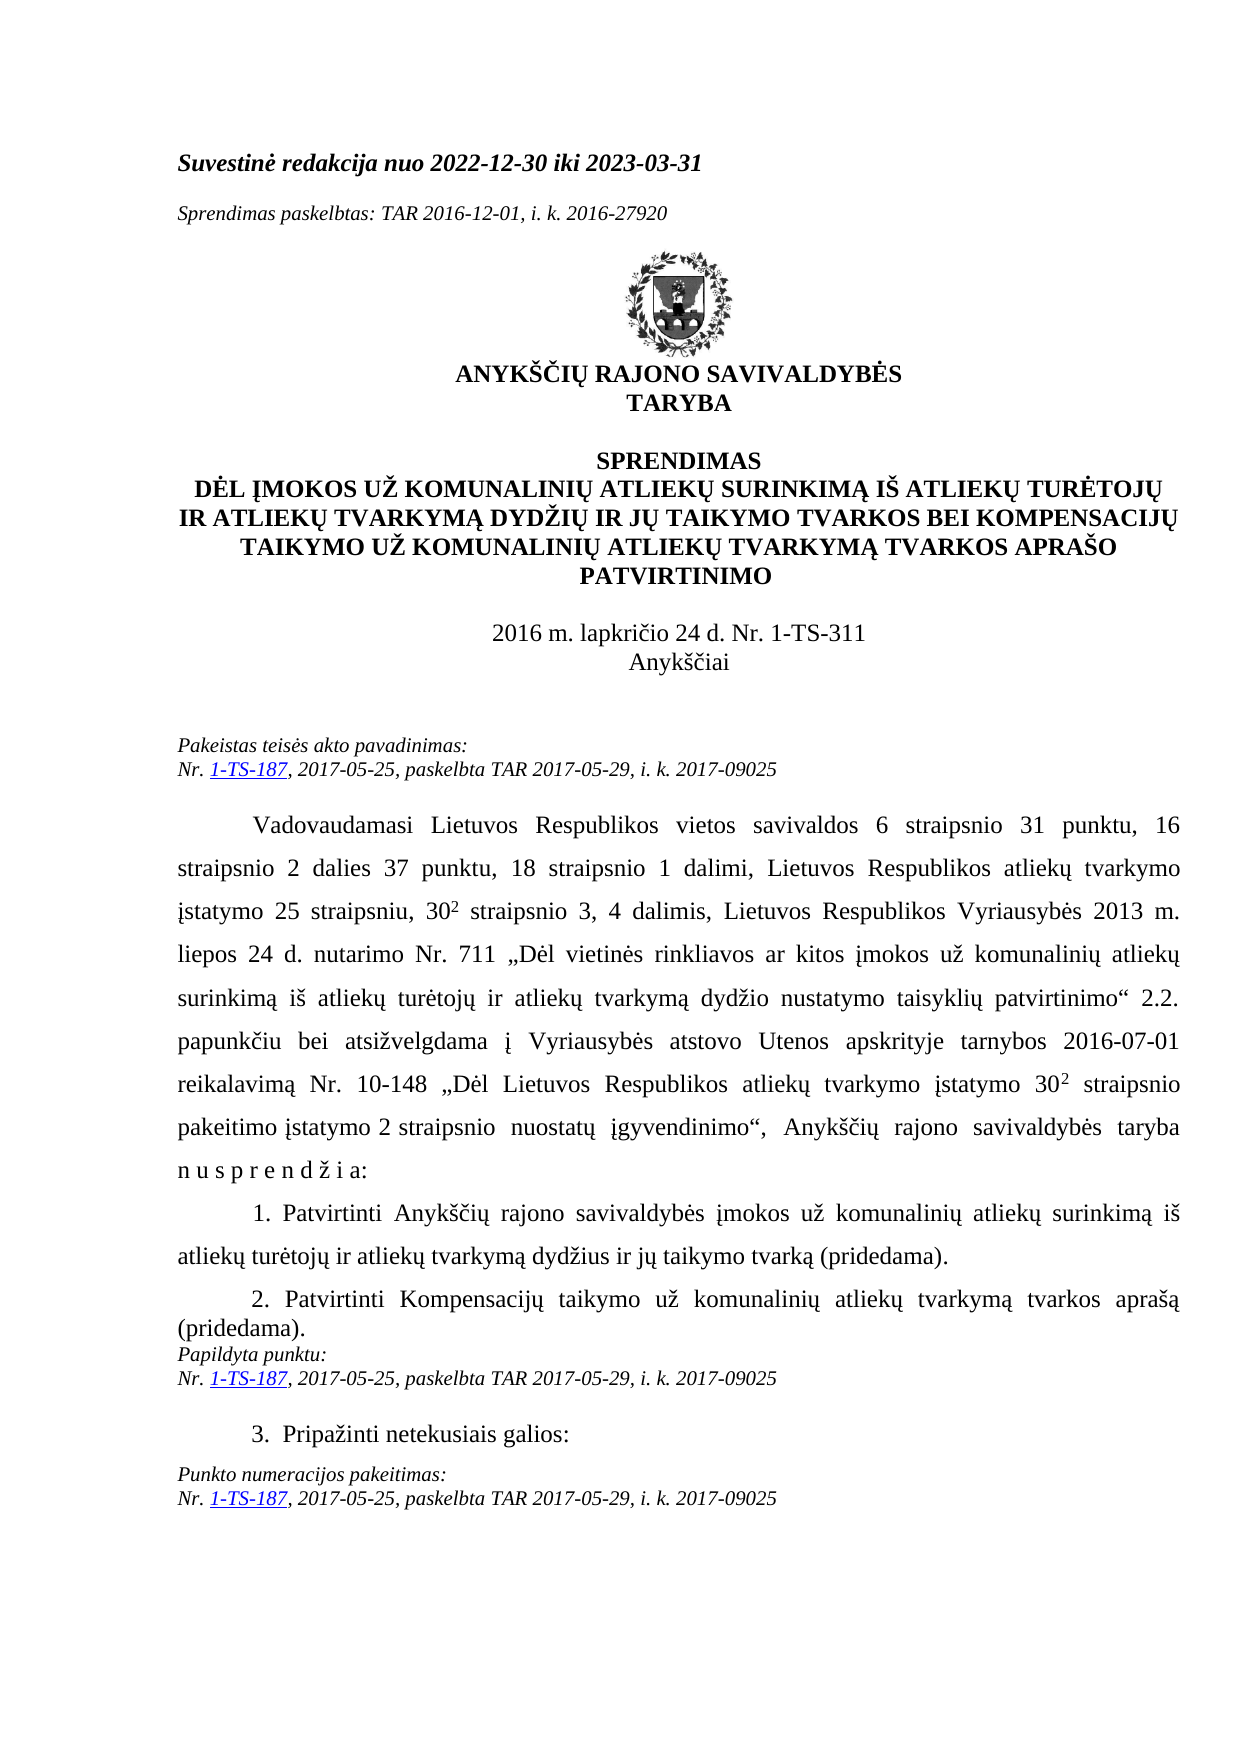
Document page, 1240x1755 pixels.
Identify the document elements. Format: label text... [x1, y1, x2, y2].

text Nr. 1-TS-187, 2017-05-25, paskelbta TAR 2017-05-29, i. k. 2017-09025 [177, 757, 1181, 781]
text ANYKŠČIŲ RAJONO SAVIVALDYBĖS [177, 359, 1181, 388]
text Anykščiai [177, 647, 1181, 676]
text TARYBA [177, 388, 1181, 417]
text Suvestinė redakcija nuo 2022-12-30 iki 2023-03-31 [177, 148, 1181, 176]
text Nr. 1-TS-187, 2017-05-25, paskelbta TAR 2017-05-29, i. k. 2017-09025 [177, 1486, 1181, 1510]
text Vadovaudamasi Lietuvos Respublikos vietos savivaldos 6 straipsnio 31 punktu, 16 straipsnio 2 dalies 37 punktu, 18 straipsnio 1 dalimi, Lietuvos Respublikos atliekų tvarkymo įstatymo 25 straipsniu, 302 straipsnio 3, 4 dalimis, Lietuvos Respublikos Vyriausybės 2013 m. liepos 24 d. nutarimo Nr. 711 „Dėl vietinės rinkliavos ar kitos įmokos už komunalinių atliekų surinkimą iš atliekų turėtojų ir atliekų tvarkymą dydžio nustatymo taisyklių patvirtinimo“ 2.2. papunkčiu bei atsižvelgdama į Vyriausybės atstovo Utenos apskrityje tarnybos 2016-07-01 reikalavimą Nr. 10-148 „Dėl Lietuvos Respublikos atliekų tvarkymo įstatymo 302 straipsnio pakeitimo įstatymo 2 straipsnio nuostatų įgyvendinimo“, Anykščių rajono savivaldybės taryba n u s p r e n d ž i a: [177, 810, 1181, 1184]
text DĖL ĮMOKOS UŽ KOMUNALINIŲ ATLIEKŲ SURINKIMĄ IŠ ATLIEKŲ TURĖTOJŲ IR ATLIEKŲ TVARKYMĄ DYDŽIŲ IR JŲ TAIKYMO TVARKOS BEI KOMPENSACIJŲ TAIKYMO UŽ KOMUNALINIŲ ATLIEKŲ TVARKYMĄ TVARKOS APRAŠO PATVIRTINIMO [177, 474, 1181, 589]
text Papildyta punktu: [177, 1342, 1181, 1366]
text 2016 m. lapkričio 24 d. Nr. 1-TS-311 [177, 618, 1181, 647]
text Punkto numeracijos pakeitimas: [177, 1462, 1181, 1486]
text Nr. 1-TS-187, 2017-05-25, paskelbta TAR 2017-05-29, i. k. 2017-09025 [177, 1366, 1181, 1390]
text Sprendimas paskelbtas: TAR 2016-12-01, i. k. 2016-27920 [177, 201, 1181, 224]
text Pakeistas teisės akto pavadinimas: [177, 733, 1181, 757]
text 3. Pripažinti netekusiais galios: [251, 1419, 1181, 1448]
text SPRENDIMAS [177, 446, 1181, 474]
text 2. Patvirtinti Kompensacijų taikymo už komunalinių atliekų tvarkymą tvarkos aprašą (pridedama). [177, 1284, 1181, 1342]
text 1. Patvirtinti Anykščių rajono savivaldybės įmokos už komunalinių atliekų surinkimą iš atliekų turėtojų ir atliekų tvarkymą dydžius ir jų taikymo tvarką (pridedama). [177, 1198, 1181, 1270]
